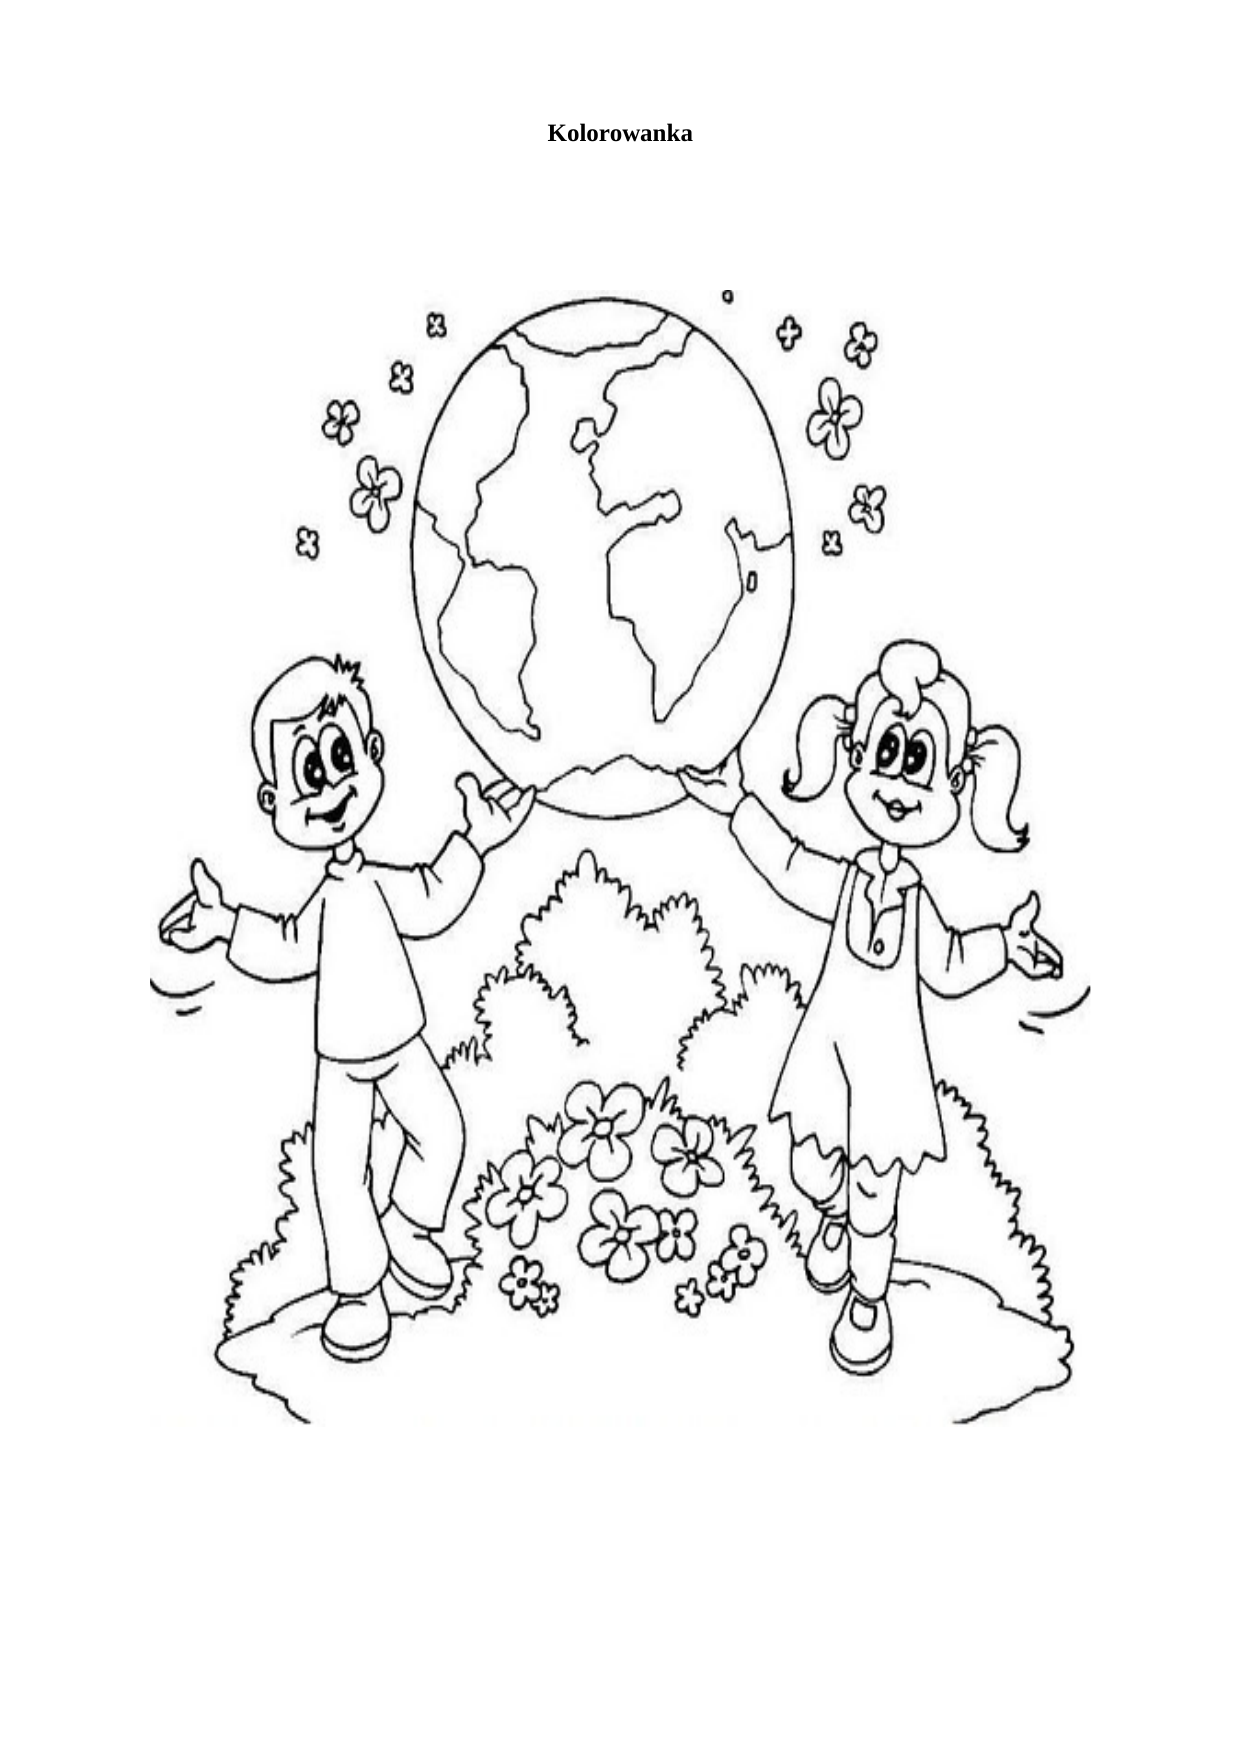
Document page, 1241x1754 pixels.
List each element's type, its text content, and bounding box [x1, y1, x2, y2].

picture [150, 290, 1091, 1427]
text Kolorowanka [118, 118, 1122, 147]
